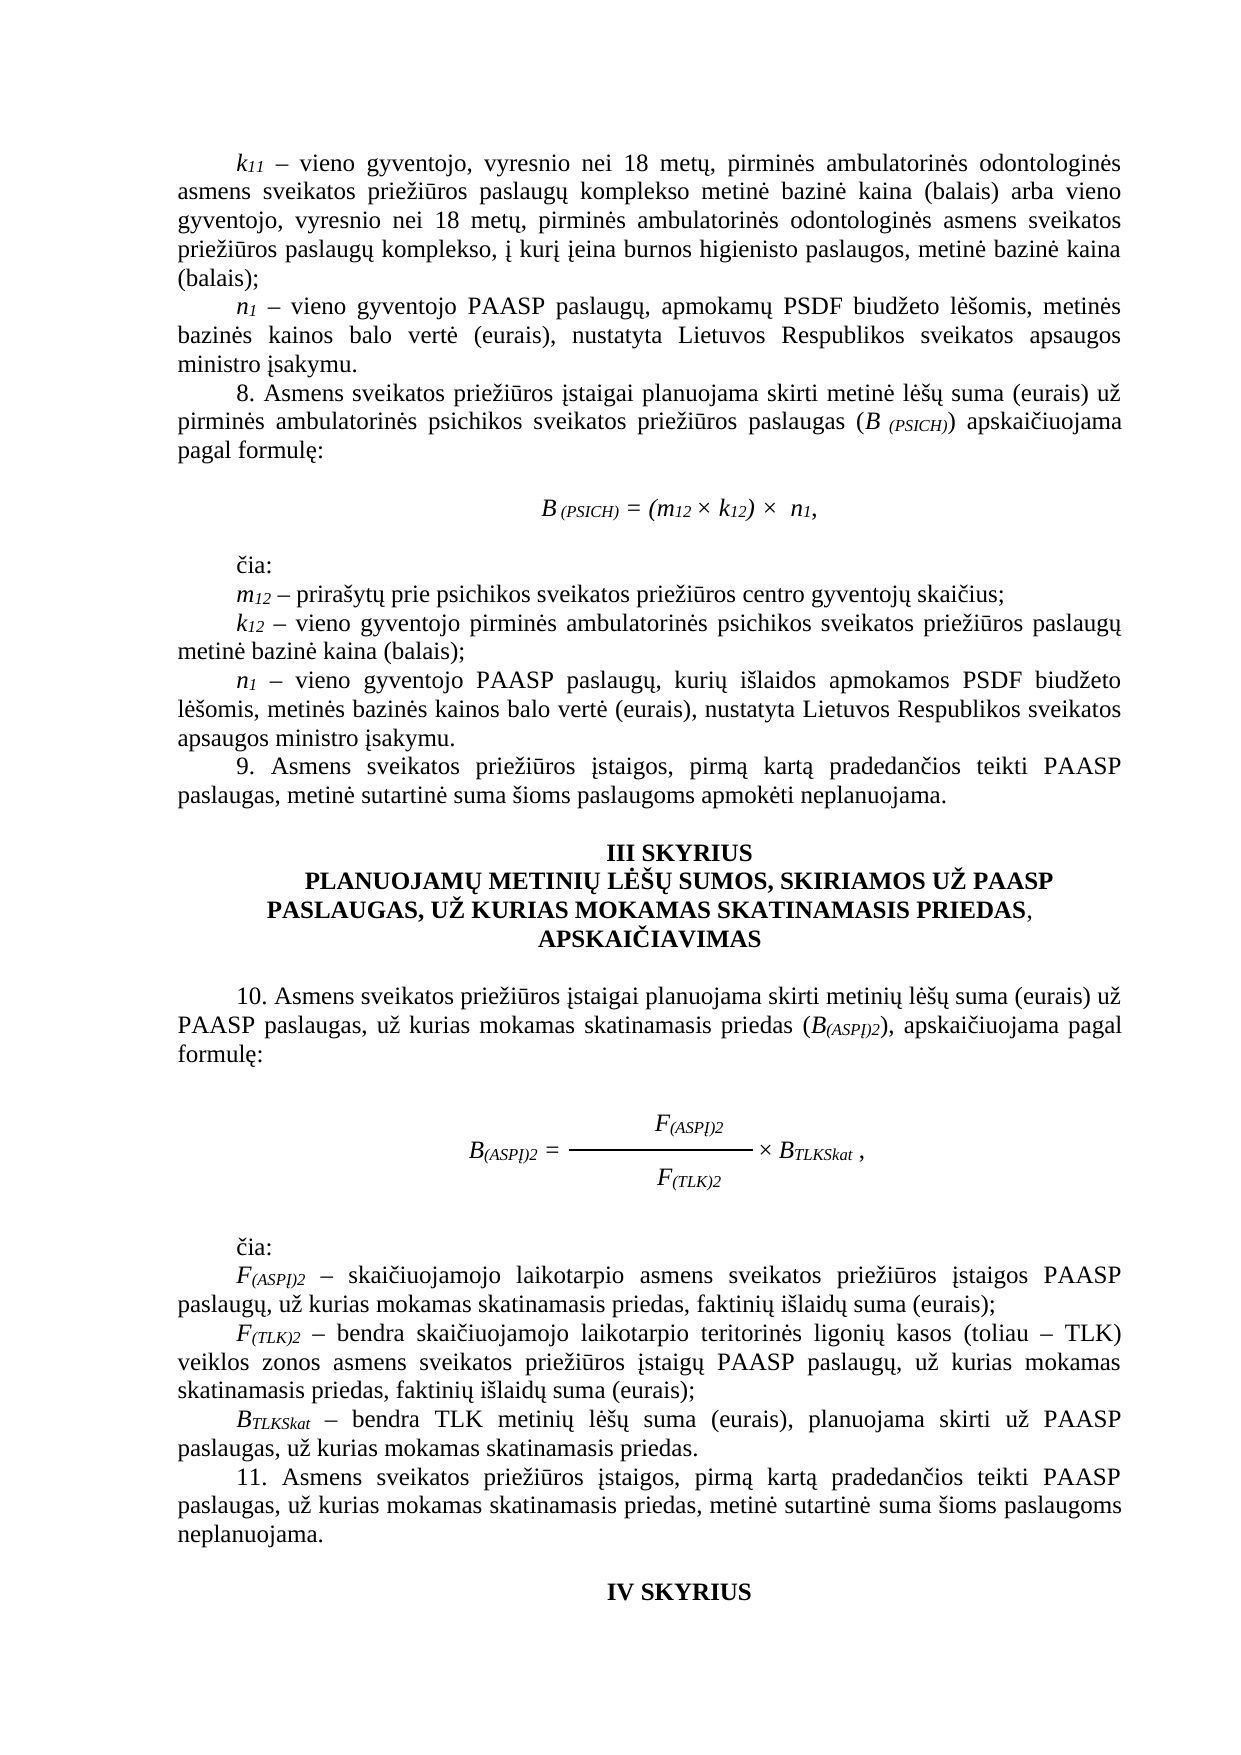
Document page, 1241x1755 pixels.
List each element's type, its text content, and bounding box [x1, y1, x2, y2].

table_header F(ASPĮ)2 [569, 1096, 752, 1149]
text k12 – vieno gyventojo pirminės ambulatorinės psichikos sveikatos priežiūros paslaugų metinė bazinė kaina (balais); [177, 608, 1122, 665]
text n1 – vieno gyventojo PAASP paslaugų, apmokamų PSDF biudžeto lėšomis, metinės bazinės kainos balo vertė (eurais), nustatyta Lietuvos Respublikos sveikatos apsaugos ministro įsakymu. [177, 291, 1122, 378]
text 8. Asmens sveikatos priežiūros įstaigai planuojama skirti metinė lėšų suma (eurais) už pirminės ambulatorinės psichikos sveikatos priežiūros paslaugas (B (PSICH)) apskaičiuojama pagal formulę: [177, 378, 1122, 464]
text 11. Asmens sveikatos priežiūros įstaigos, pirmą kartą pradedančios teikti PAASP paslaugas, už kurias mokamas skatinamasis priedas, metinė sutartinė suma šioms paslaugoms neplanuojama. [177, 1462, 1122, 1548]
text čia: [177, 550, 1122, 579]
text III SKYRIUS [177, 838, 1122, 866]
table_cell F(TLK)2 [569, 1151, 752, 1203]
text n1 – vieno gyventojo PAASP paslaugų, kurių išlaidos apmokamos PSDF biudžeto lėšomis, metinės bazinės kainos balo vertė (eurais), nustatyta Lietuvos Respublikos sveikatos apsaugos ministro įsakymu. [177, 665, 1122, 751]
text 9. Asmens sveikatos priežiūros įstaigos, pirmą kartą pradedančios teikti PAASP paslaugas, metinė sutartinė suma šioms paslaugoms apmokėti neplanuojama. [177, 751, 1122, 809]
text čia: [177, 1232, 1122, 1261]
table_header B(ASPĮ)2 = [384, 1096, 569, 1203]
text PLANUOJAMŲ METINIŲ LĖŠŲ SUMOS, SKIRIAMOS UŽ PAASP PASLAUGAS, UŽ KURIAS MOKAMAS SKATINAMASIS PRIEDAS, APSKAIČIAVIMAS [177, 866, 1122, 953]
text m12 – prirašytų prie psichikos sveikatos priežiūros centro gyventojų skaičius; [177, 579, 1122, 608]
table_header × BTLKSkat , [753, 1096, 916, 1203]
text BTLKSkat – bendra TLK metinių lėšų suma (eurais), planuojama skirti už PAASP paslaugas, už kurias mokamas skatinamasis priedas. [177, 1404, 1122, 1462]
text IV SKYRIUS [177, 1577, 1122, 1606]
text 10. Asmens sveikatos priežiūros įstaigai planuojama skirti metinių lėšų suma (eurais) už PAASP paslaugas, už kurias mokamas skatinamasis priedas (B(ASPĮ)2), apskaičiuojama pagal formulę: [177, 981, 1122, 1068]
text k11 – vieno gyventojo, vyresnio nei 18 metų, pirminės ambulatorinės odontologinės asmens sveikatos priežiūros paslaugų komplekso metinė bazinė kaina (balais) arba vieno gyventojo, vyresnio nei 18 metų, pirminės ambulatorinės odontologinės asmens sveikatos priežiūros paslaugų komplekso, į kurį įeina burnos higienisto paslaugos, metinė bazinė kaina (balais); [177, 148, 1122, 291]
text B (PSICH) = (m12 × k12) × n1, [177, 493, 1122, 521]
text F(ASPĮ)2 – skaičiuojamojo laikotarpio asmens sveikatos priežiūros įstaigos PAASP paslaugų, už kurias mokamas skatinamasis priedas, faktinių išlaidų suma (eurais); [177, 1261, 1122, 1318]
text F(TLK)2 – bendra skaičiuojamojo laikotarpio teritorinės ligonių kasos (toliau – TLK) veiklos zonos asmens sveikatos priežiūros įstaigų PAASP paslaugų, už kurias mokamas skatinamasis priedas, faktinių išlaidų suma (eurais); [177, 1318, 1122, 1404]
